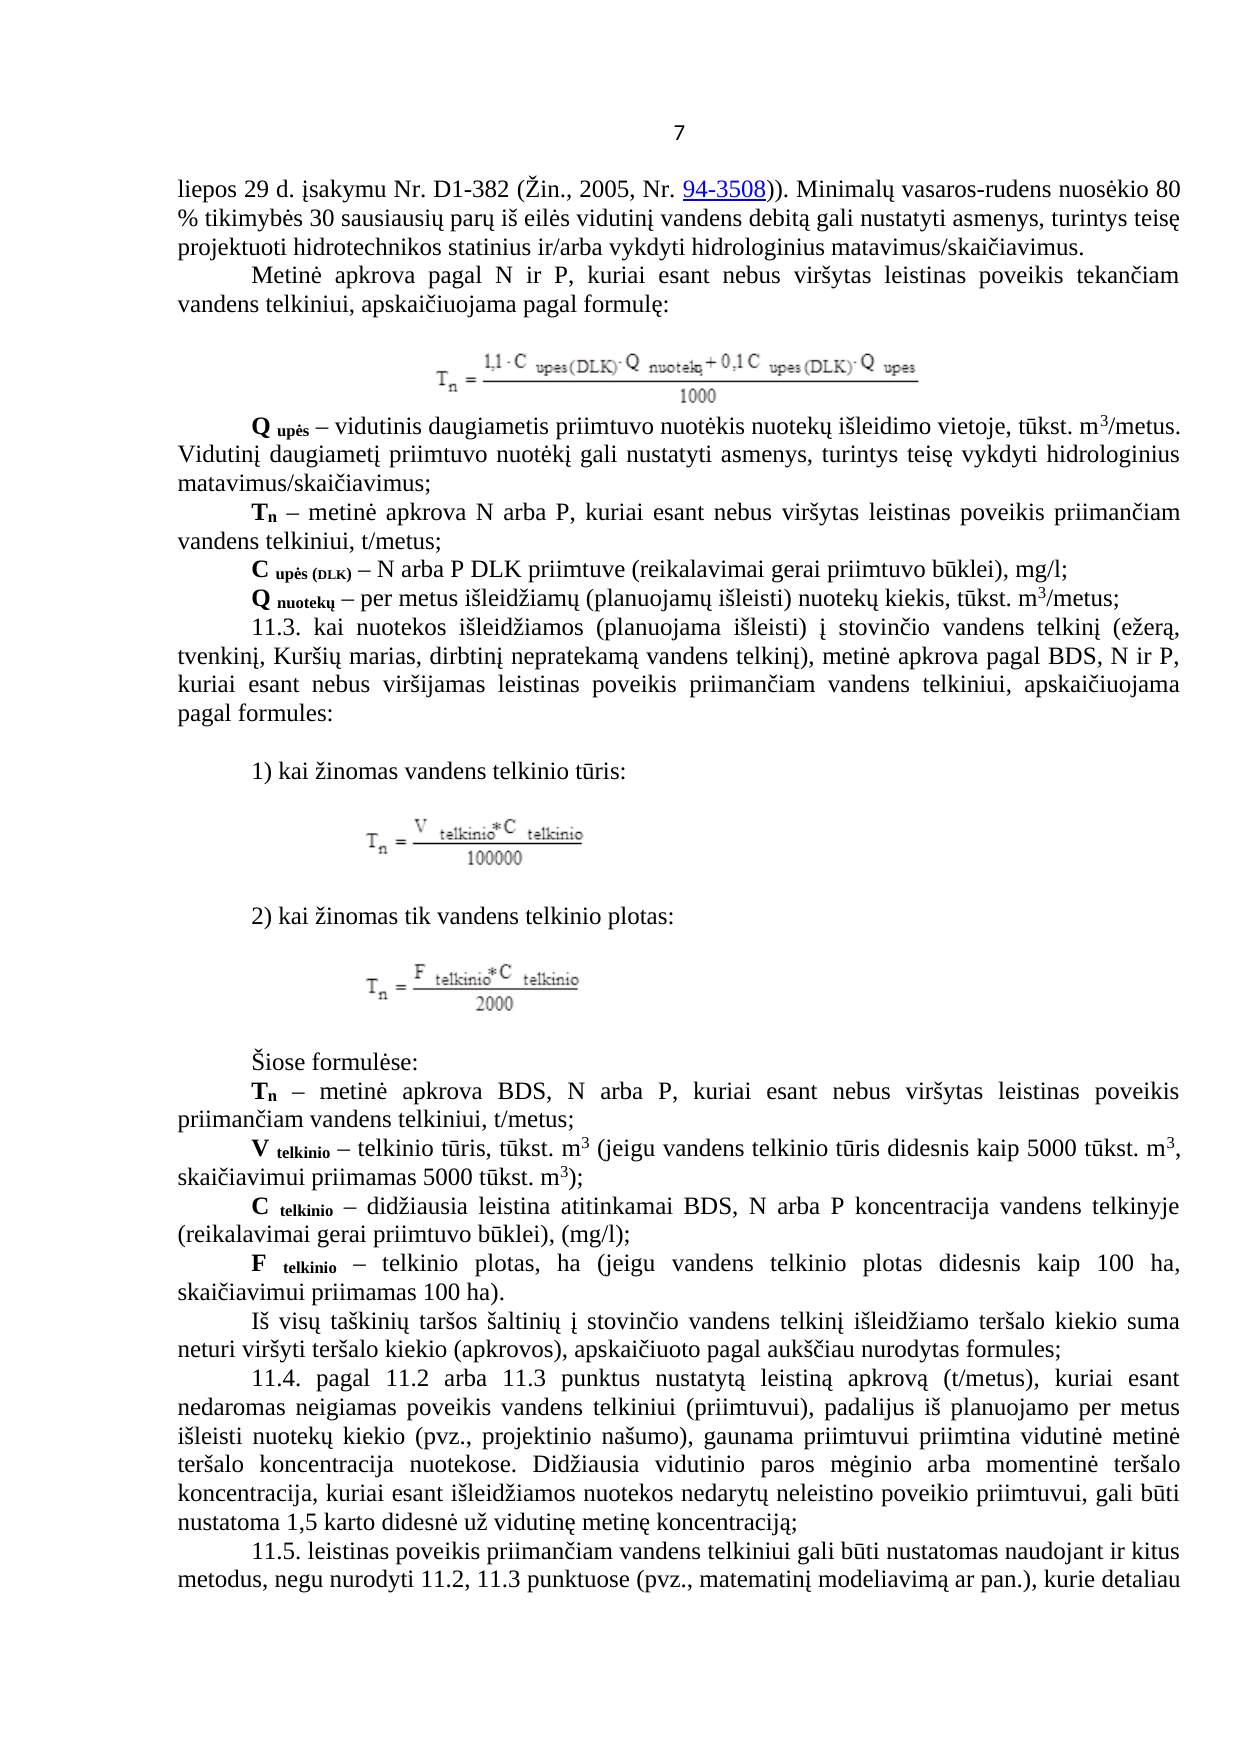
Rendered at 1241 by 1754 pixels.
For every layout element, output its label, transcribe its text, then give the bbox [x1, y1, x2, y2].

text V telkinio – telkinio tūris, tūkst. m3 (jeigu vandens telkinio tūris didesnis kaip 5000 tūkst. m3, skaičiavimui priimamas 5000 tūkst. m3); [177, 1133, 1181, 1191]
text 11.3. kai nuotekos išleidžiamos (planuojama išleisti) į stovinčio vandens telkinį (ežerą, tvenkinį, Kuršių marias, dirbtinį nepratekamą vandens telkinį), metinė apkrova pagal BDS, N ir P, kuriai esant nebus viršijamas leistinas poveikis priimančiam vandens telkiniui, apskaičiuojama pagal formules: [177, 612, 1181, 727]
text Metinė apkrova pagal N ir P, kuriai esant nebus viršytas leistinas poveikis tekančiam vandens telkiniui, apskaičiuojama pagal formulę: [177, 260, 1181, 318]
text C upės (dlk) – N arba P DLK priimtuve (reikalavimai gerai priimtuvo būklei), mg/l; [177, 554, 1181, 583]
text 11.4. pagal 11.2 arba 11.3 punktus nustatytą leistiną apkrovą (t/metus), kuriai esant nedaromas neigiamas poveikis vandens telkiniui (priimtuvui), padalijus iš planuojamo per metus išleisti nuotekų kiekio (pvz., projektinio našumo), gaunama priimtuvui priimtina vidutinė metinė teršalo koncentracija nuotekose. Didžiausia vidutinio paros mėginio arba momentinė teršalo koncentracija, kuriai esant išleidžiamos nuotekos nedarytų neleistino poveikio priimtuvui, gali būti nustatoma 1,5 karto didesnė už vidutinę metinę koncentraciją; [177, 1363, 1181, 1536]
text Q nuotekų – per metus išleidžiamų (planuojamų išleisti) nuotekų kiekis, tūkst. m3/metus; [177, 583, 1181, 612]
text F telkinio – telkinio plotas, ha (jeigu vandens telkinio plotas didesnis kaip 100 ha, skaičiavimui priimamas 100 ha). [177, 1248, 1181, 1306]
text 1) kai žinomas vandens telkinio tūris: [177, 756, 1181, 784]
text 11.5. leistinas poveikis priimančiam vandens telkiniui gali būti nustatomas naudojant ir kitus metodus, negu nurodyti 11.2, 11.3 punktuose (pvz., matematinį modeliavimą ar pan.), kurie detaliau [177, 1536, 1181, 1593]
text Q upės – vidutinis daugiametis priimtuvo nuotėkis nuotekų išleidimo vietoje, tūkst. m3/metus. Vidutinį daugiametį priimtuvo nuotėkį gali nustatyti asmenys, turintys teisę vykdyti hidrologinius matavimus/skaičiavimus; [177, 411, 1181, 497]
text Šiose formulėse: [177, 1047, 1181, 1076]
text Tn – metinė apkrova N arba P, kuriai esant nebus viršytas leistinas poveikis priimančiam vandens telkiniui, t/metus; [177, 497, 1181, 554]
text C telkinio – didžiausia leistina atitinkamai BDS, N arba P koncentracija vandens telkinyje (reikalavimai gerai priimtuvo būklei), (mg/l); [177, 1191, 1181, 1248]
text Iš visų taškinių taršos šaltinių į stovinčio vandens telkinį išleidžiamo teršalo kiekio suma neturi viršyti teršalo kiekio (apkrovos), apskaičiuoto pagal aukščiau nurodytas formules; [177, 1306, 1181, 1363]
text 2) kai žinomas tik vandens telkinio plotas: [177, 901, 1181, 930]
text liepos 29 d. įsakymu Nr. D1-382 (Žin., 2005, Nr. 94-3508)). Minimalų vasaros-rudens nuosėkio 80 % tikimybės 30 sausiausių parų iš eilės vidutinį vandens debitą gali nustatyti asmenys, turintys teisę projektuoti hidrotechnikos statinius ir/arba vykdyti hidrologinius matavimus/skaičiavimus. [177, 174, 1181, 260]
text Tn – metinė apkrova BDS, N arba P, kuriai esant nebus viršytas leistinas poveikis priimančiam vandens telkiniui, t/metus; [177, 1076, 1181, 1133]
